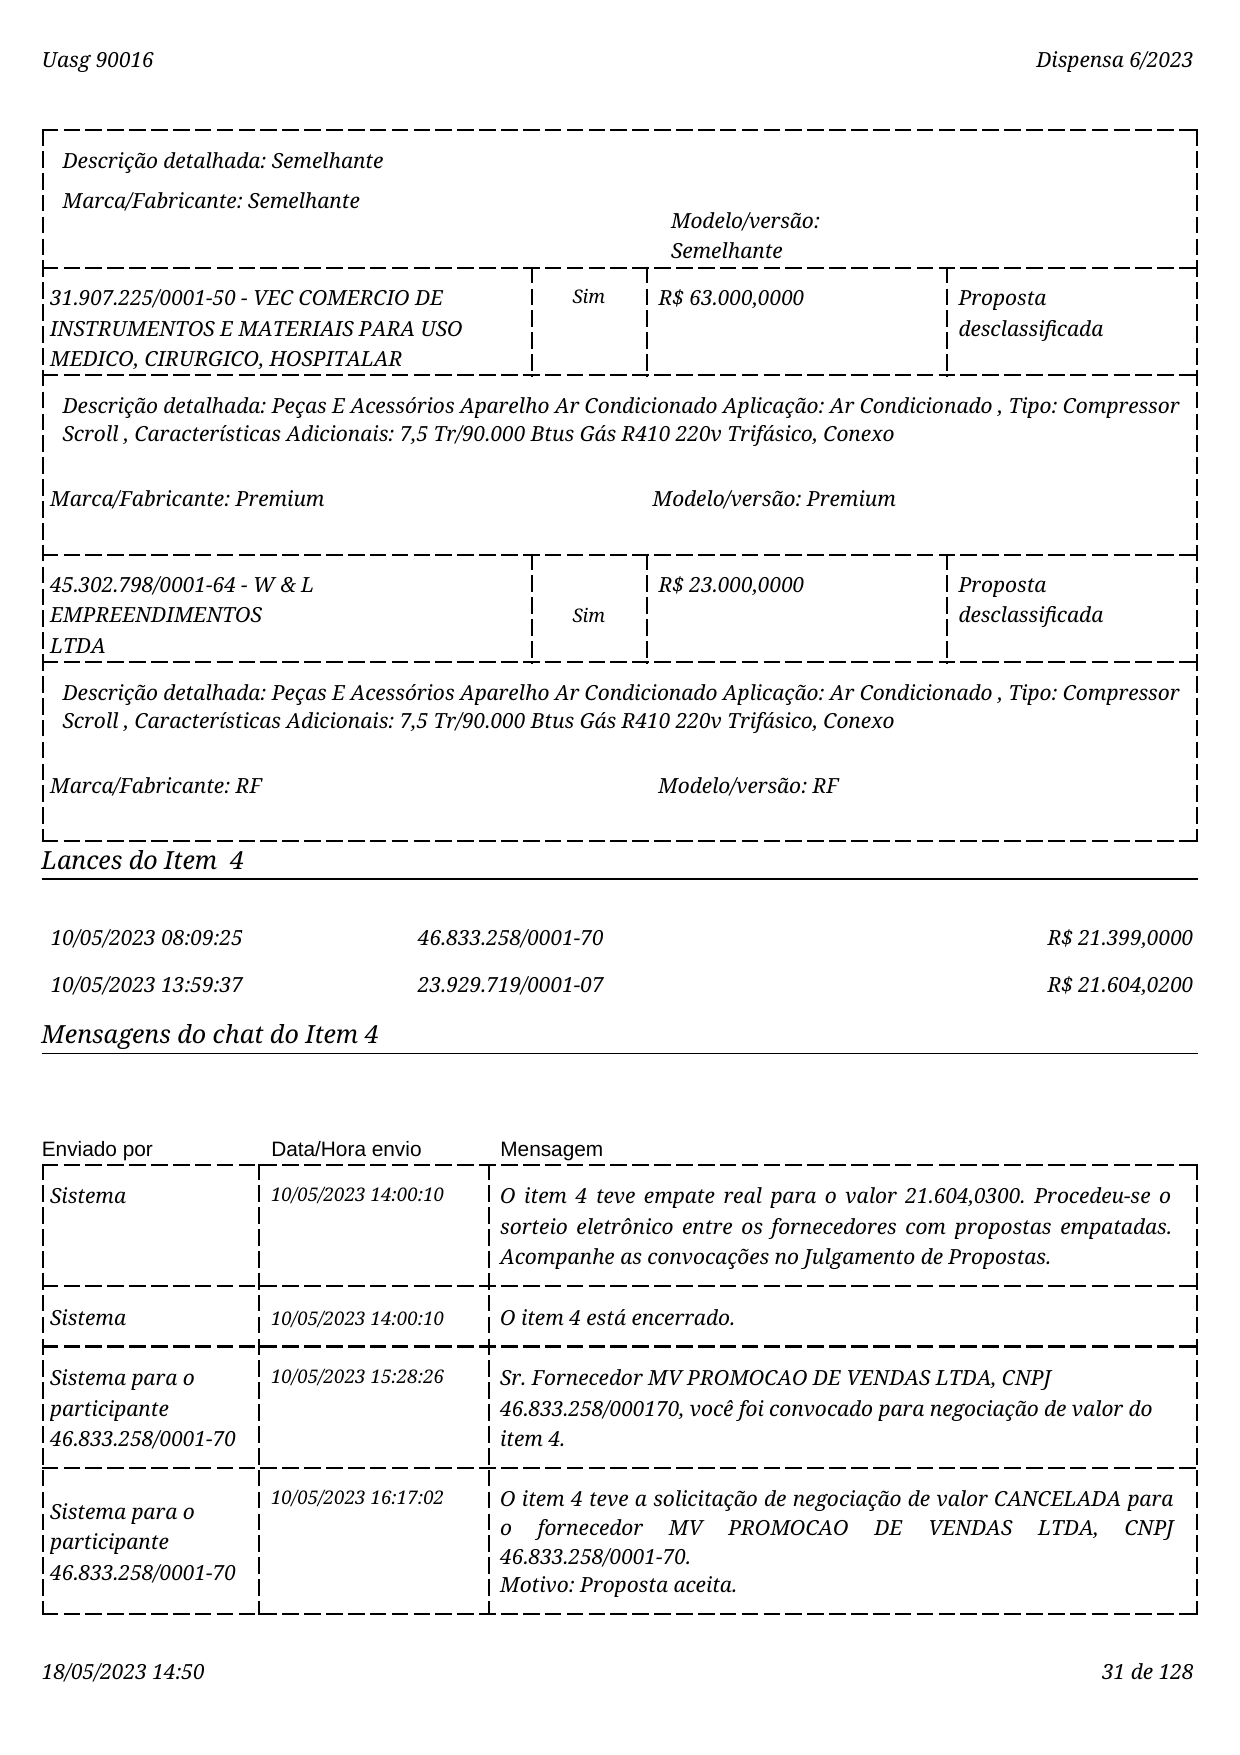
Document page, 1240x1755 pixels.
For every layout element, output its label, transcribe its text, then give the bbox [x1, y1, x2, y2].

table_cell Sr. Fornecedor MV PROMOCAO DE VENDAS LTDA, CNPJ 46.833.258/000170, você foi convocado para negociação de valor do item 4. [489, 1345, 1197, 1467]
text Lances do Item 4 [41, 842, 1196, 876]
table_cell R$ 63.000,0000 [647, 267, 947, 374]
text Mensagens do chat do Item 4 [41, 1017, 1196, 1051]
table_cell O item 4 teve a solicitação de negociação de valor CANCELADA para o fornecedor MV PROMOCAO DE VENDAS LTDA, CNPJ 46.833.258/0001-70. Motivo: Proposta aceita. [489, 1467, 1197, 1613]
table_cell [947, 129, 1197, 267]
table_cell Descrição detalhada: Peças E Acessórios Aparelho Ar Condicionado Aplicação: Ar Condicionado , Tipo: Compressor Scroll , Características Adicionais: 7,5 Tr/90.000 Btus Gás R410 220v Trifásico, Conexo Marca/Fabricante: RF Modelo/versão: RF [43, 661, 1197, 840]
table_cell O item 4 está encerrado. [489, 1285, 1197, 1345]
table_cell Sim [532, 554, 647, 661]
text Enviado por Data/Hora envio Mensagem [42, 1137, 1196, 1161]
table_header 10/05/2023 14:00:10 [259, 1164, 488, 1285]
table_cell Descrição detalhada: Semelhante Marca/Fabricante: Semelhante [43, 129, 532, 267]
table_cell [532, 129, 647, 267]
table_cell Sim [532, 267, 647, 374]
table_cell 10/05/2023 14:00:10 [259, 1285, 488, 1345]
table_header O item 4 teve empate real para o valor 21.604,0300. Procedeu-se o sorteio eletrônico entre os fornecedores com propostas empatadas. Acompanhe as convocações no Julgamento de Propostas. [489, 1164, 1197, 1285]
table_cell 31.907.225/0001-50 - VEC COMERCIO DE INSTRUMENTOS E MATERIAIS PARA USO MEDICO, CIRURGICO, HOSPITALAR [43, 267, 532, 374]
table_cell Sistema para o participante 46.833.258/0001-70 [43, 1345, 259, 1467]
text 10/05/2023 13:59:37 23.929.719/0001-07 R$ 21.604,0200 [42, 970, 1196, 998]
table_cell 10/05/2023 16:17:02 [259, 1467, 488, 1613]
table_cell Modelo/versão: Semelhante [647, 129, 947, 267]
table_cell Sistema [43, 1285, 259, 1345]
text 10/05/2023 08:09:25 46.833.258/0001-70 R$ 21.399,0000 [42, 923, 1196, 951]
table_cell 10/05/2023 15:28:26 [259, 1345, 488, 1467]
table_header Sistema [43, 1164, 259, 1285]
table_cell Proposta desclassificada [947, 554, 1197, 661]
table_cell Descrição detalhada: Peças E Acessórios Aparelho Ar Condicionado Aplicação: Ar Condicionado , Tipo: Compressor Scroll , Características Adicionais: 7,5 Tr/90.000 Btus Gás R410 220v Trifásico, Conexo Marca/Fabricante: Premium Modelo/versão: Premium [43, 374, 1197, 553]
table_cell Sistema para o participante 46.833.258/0001-70 [43, 1467, 259, 1613]
table_cell Proposta desclassificada [947, 267, 1197, 374]
table_cell 45.302.798/0001-64 - W & L EMPREENDIMENTOS LTDA [43, 554, 532, 661]
table_cell R$ 23.000,0000 [647, 554, 947, 661]
